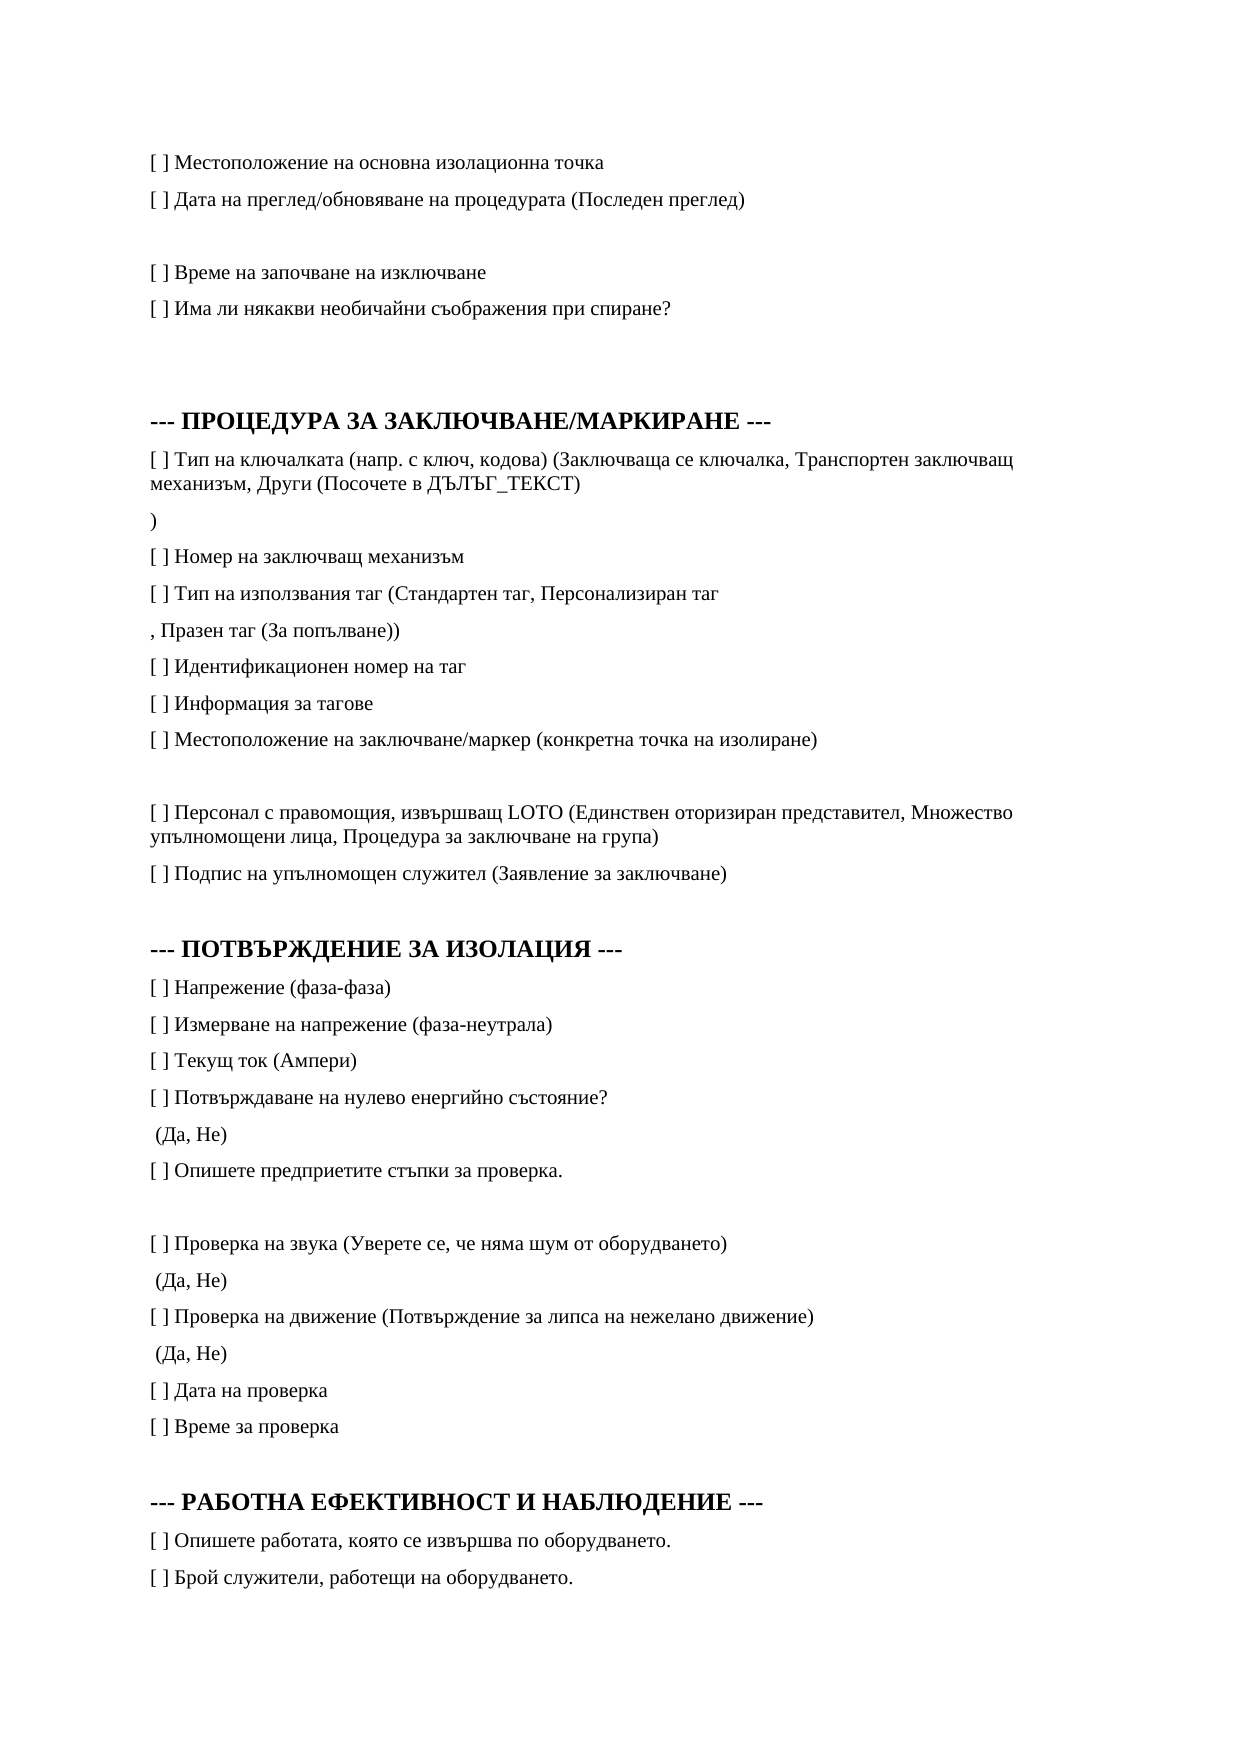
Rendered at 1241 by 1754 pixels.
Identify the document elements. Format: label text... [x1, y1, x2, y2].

text (Да, Не) [150, 1268, 1090, 1292]
text (Да, Не) [150, 1122, 1090, 1146]
text [ ] Идентификационен номер на таг [150, 654, 1090, 678]
text [ ] Потвърждаване на нулево енергийно състояние? [150, 1085, 1090, 1109]
text [ ] Опишете предприетите стъпки за проверка. [150, 1158, 1090, 1182]
text [ ] Подпис на упълномощен служител (Заявление за заключване) [150, 861, 1090, 885]
text [ ] Брой служители, работещи на оборудването. [150, 1565, 1090, 1589]
text [ ] Напрежение (фаза-фаза) [150, 975, 1090, 999]
text [ ] Местоположение на основна изолационна точка [150, 150, 1090, 174]
text [ ] Проверка на движение (Потвърждение за липса на нежелано движение) [150, 1304, 1090, 1328]
text [ ] Дата на проверка [150, 1377, 1090, 1402]
text [ ] Опишете работата, която се извършва по оборудването. [150, 1528, 1090, 1552]
text [ ] Текущ ток (Ампери) [150, 1048, 1090, 1072]
text , Празен таг (За попълване)) [150, 617, 1090, 642]
text [ ] Номер на заключващ механизъм [150, 544, 1090, 568]
text [ ] Проверка на звука (Уверете се, че няма шум от оборудването) [150, 1231, 1090, 1255]
text --- РАБОТНА ЕФЕКТИВНОСТ И НАБЛЮДЕНИЕ --- [150, 1487, 1090, 1516]
text [ ] Тип на ключалката (напр. с ключ, кодова) (Заключваща се ключалка, Транспортен заключващ механизъм, Други (Посочете в ДЪЛЪГ_ТЕКСТ) [150, 447, 1090, 495]
text [ ] Има ли някакви необичайни съображения при спиране? [150, 296, 1090, 320]
text [ ] Време за проверка [150, 1414, 1090, 1438]
text [ ] Местоположение на заключване/маркер (конкретна точка на изолиране) [150, 727, 1090, 751]
text (Да, Не) [150, 1341, 1090, 1365]
text --- ПОТВЪРЖДЕНИЕ ЗА ИЗОЛАЦИЯ --- [150, 934, 1090, 963]
text [ ] Време на започване на изключване [150, 260, 1090, 284]
text ) [150, 508, 1090, 532]
text [ ] Тип на използвания таг (Стандартен таг, Персонализиран таг [150, 581, 1090, 605]
text [ ] Персонал с правомощия, извършващ LOTO (Единствен оторизиран представител, Множество упълномощени лица, Процедура за заключване на група) [150, 800, 1090, 848]
text [ ] Информация за тагове [150, 691, 1090, 715]
text [ ] Дата на преглед/обновяване на процедурата (Последен преглед) [150, 187, 1090, 211]
text --- ПРОЦЕДУРА ЗА ЗАКЛЮЧВАНЕ/МАРКИРАНЕ --- [150, 406, 1090, 435]
text [ ] Измерване на напрежение (фаза-неутрала) [150, 1012, 1090, 1036]
